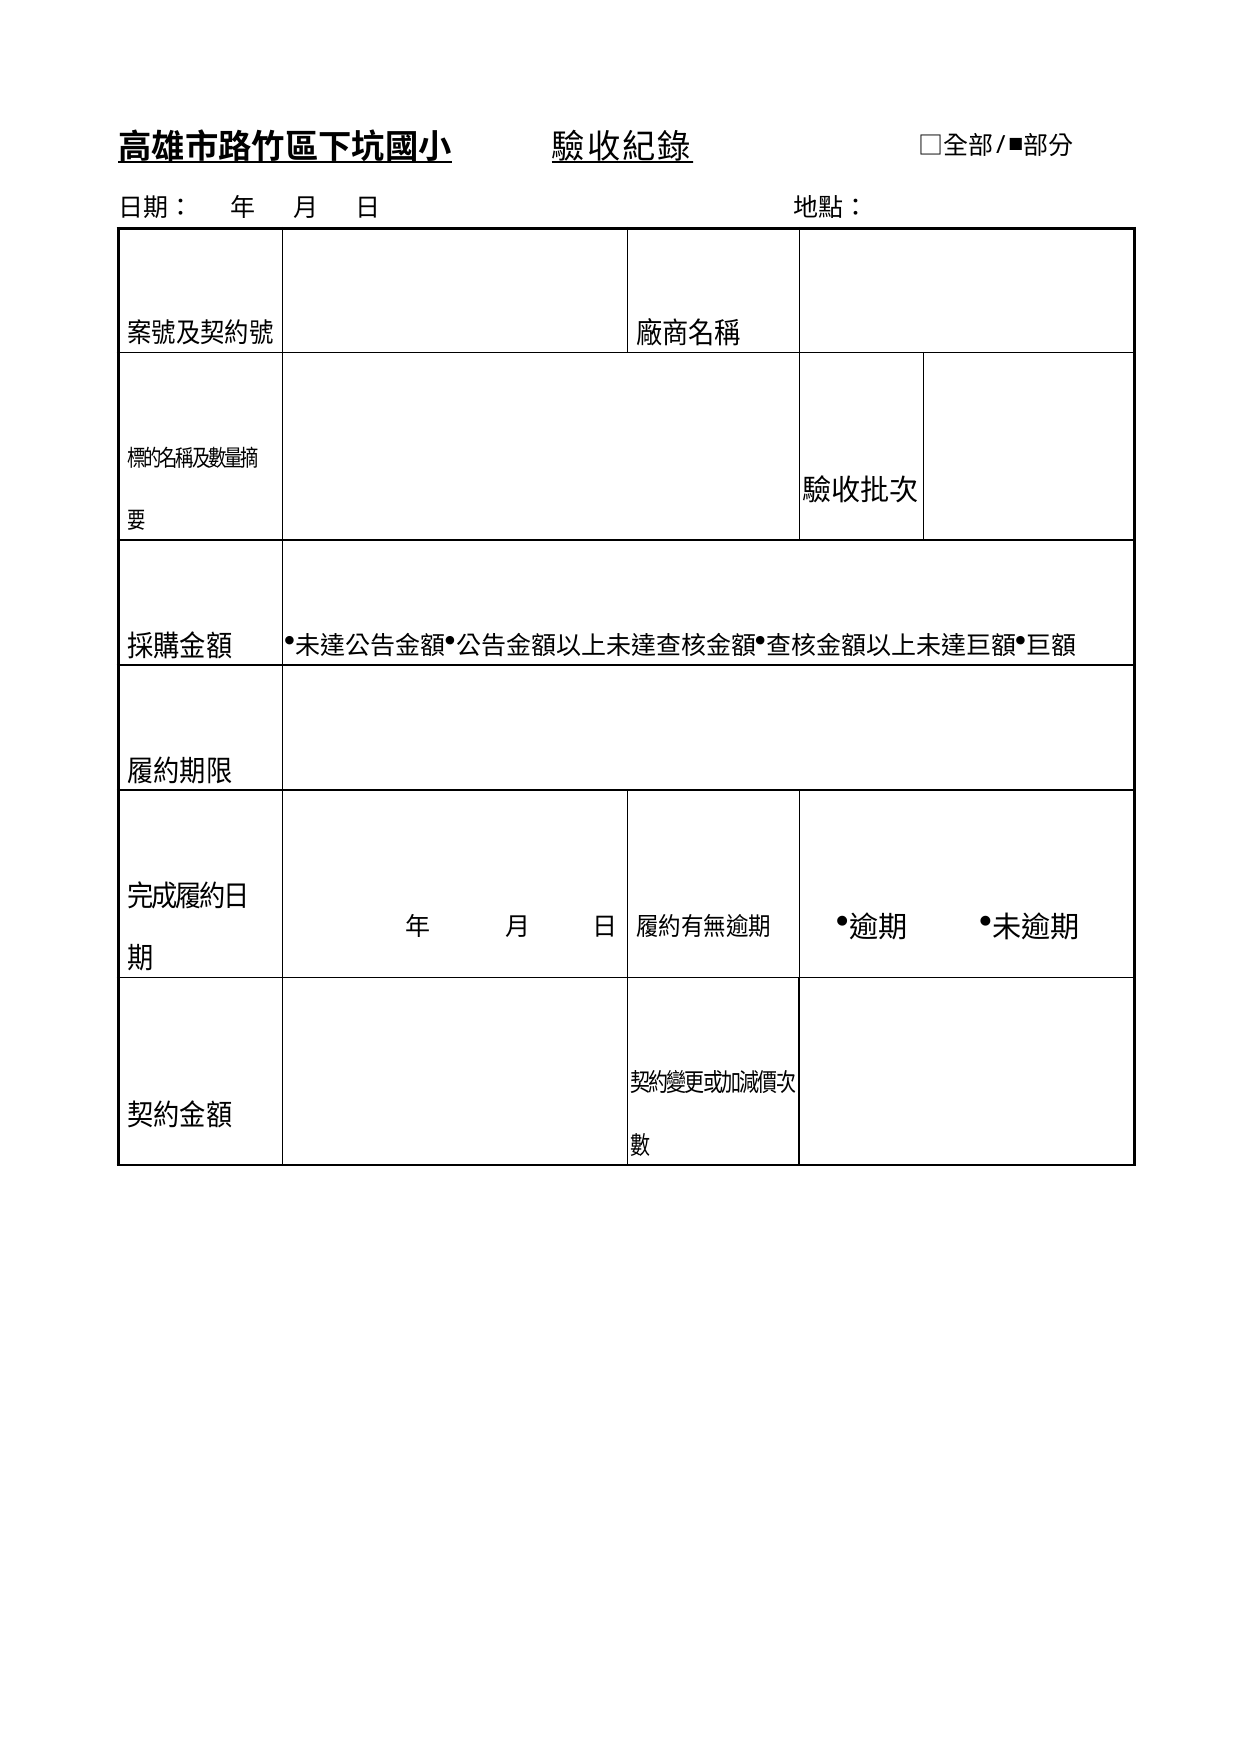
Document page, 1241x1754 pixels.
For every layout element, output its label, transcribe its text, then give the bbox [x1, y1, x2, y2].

table_cell [283, 353, 799, 539]
table_header [283, 230, 627, 352]
table_cell [800, 978, 1133, 1164]
table_header [800, 230, 1133, 352]
table_cell [924, 353, 1133, 539]
table_header 案號及契約號 [120, 230, 282, 352]
table_cell 年 月 日 [283, 791, 627, 977]
table_cell 未達公告金額公告金額以上未達查核金額查核金額以上未達巨額巨額 [283, 541, 1133, 664]
table_cell 履約期限 [120, 666, 282, 789]
table_cell 契約金額 [120, 978, 282, 1164]
text 日期： 年 月 日 地點： [118, 164, 1122, 227]
text 高雄市路竹區下坑國小 驗收紀錄 □全部/■部分 [118, 102, 1131, 164]
table_cell 驗收批次 [800, 353, 923, 539]
table_cell 完成履約日期 [120, 791, 282, 977]
table_cell [283, 666, 1133, 789]
table_cell 標的名稱及數量摘要 [120, 353, 282, 539]
table_cell 履約有無逾期 [628, 791, 799, 977]
table_cell 契約變更或加減價次數 [628, 978, 798, 1164]
table_cell 採購金額 [120, 541, 282, 664]
table_header 廠商名稱 [628, 230, 799, 352]
table_cell [283, 978, 627, 1164]
table_cell 逾期 未逾期 [800, 791, 1133, 977]
